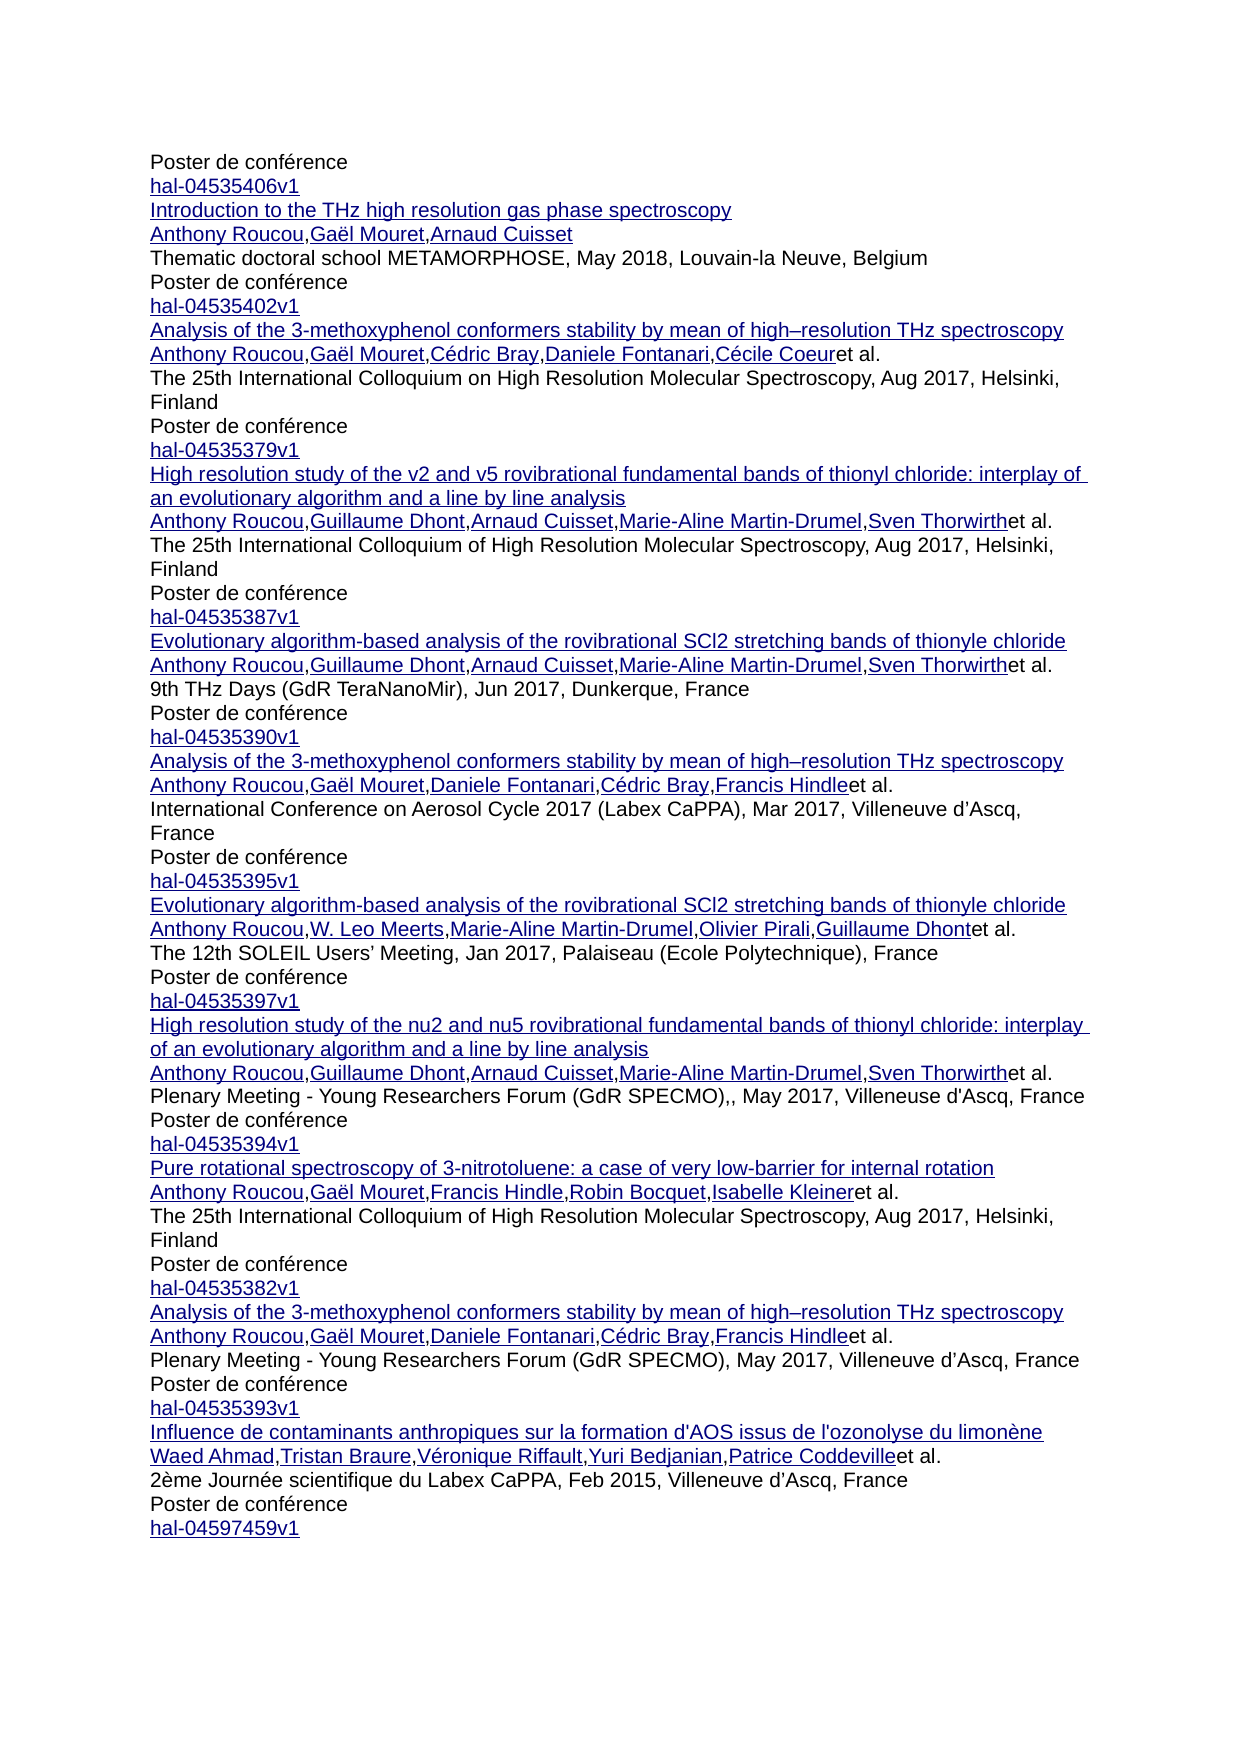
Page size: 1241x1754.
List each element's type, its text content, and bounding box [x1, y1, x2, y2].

table_cell High resolution study of the v2 and v5 rovibrational fundamental bands of thionyl chloride: interplay of an evolutionary algorithm and a line by line analysis Anthony Roucou,Guillaume Dhont,Arnaud Cuisset,Marie-Aline Martin-Drumel,Sven Thorwirthet al. The 25th International Colloquium of High Resolution Molecular Spectroscopy, Aug 2017, Helsinki, Finland Poster de conférence hal-04535387v1 [150, 461, 1090, 629]
table_cell of an evolutionary algorithm and a line by line analysis Anthony Roucou,Guillaume Dhont,Arnaud Cuisset,Marie-Aline Martin-Drumel,Sven Thorwirthet al. Plenary Meeting - Young Researchers Forum (GdR SPECMO),, May 2017, Villeneuse d'Ascq, France Poster de conférence hal-04535394v1 [150, 1034, 1090, 1156]
table_cell Influence de contaminants anthropiques sur la formation d'AOS issus de l'ozonolyse du limonène Waed Ahmad,Tristan Braure,Véronique Riffault,Yuri Bedjanian,Patrice Coddevilleet al. 2ème Journée scientifique du Labex CaPPA, Feb 2015, Villeneuve d’Ascq, France Poster de conférence hal-04597459v1 [150, 1420, 1090, 1539]
table_cell High resolution study of the nu2 and nu5 rovibrational fundamental bands of thionyl chloride: interplay [150, 1013, 1090, 1033]
table_cell Evolutionary algorithm-based analysis of the rovibrational SCl2 stretching bands of thionyle chloride Anthony Roucou,Guillaume Dhont,Arnaud Cuisset,Marie-Aline Martin-Drumel,Sven Thorwirthet al. 9th THz Days (GdR TeraNanoMir), Jun 2017, Dunkerque, France Poster de conférence hal-04535390v1 [150, 629, 1090, 749]
table_cell Pure rotational spectroscopy of 3-nitrotoluene: a case of very low-barrier for internal rotation Anthony Roucou,Gaël Mouret,Francis Hindle,Robin Bocquet,Isabelle Kleineret al. The 25th International Colloquium of High Resolution Molecular Spectroscopy, Aug 2017, Helsinki, Finland Poster de conférence hal-04535382v1 [150, 1156, 1090, 1300]
table_cell Introduction to the THz high resolution gas phase spectroscopy Anthony Roucou,Gaël Mouret,Arnaud Cuisset Thematic doctoral school METAMORPHOSE, May 2018, Louvain-la Neuve, Belgium Poster de conférence hal-04535402v1 [150, 198, 1090, 318]
table_cell Poster de conférence hal-04535406v1 [150, 150, 1090, 198]
table_cell Analysis of the 3-methoxyphenol conformers stability by mean of high–resolution THz spectroscopy Anthony Roucou,Gaël Mouret,Daniele Fontanari,Cédric Bray,Francis Hindleet al. International Conference on Aerosol Cycle 2017 (Labex CaPPA), Mar 2017, Villeneuve d’Ascq, France Poster de conférence hal-04535395v1 [150, 749, 1090, 893]
table_cell Analysis of the 3-methoxyphenol conformers stability by mean of high–resolution THz spectroscopy Anthony Roucou,Gaël Mouret,Cédric Bray,Daniele Fontanari,Cécile Coeuret al. The 25th International Colloquium on High Resolution Molecular Spectroscopy, Aug 2017, Helsinki, Finland Poster de conférence hal-04535379v1 [150, 318, 1090, 461]
table_cell Evolutionary algorithm-based analysis of the rovibrational SCl2 stretching bands of thionyle chloride Anthony Roucou,W. Leo Meerts,Marie-Aline Martin-Drumel,Olivier Pirali,Guillaume Dhontet al. The 12th SOLEIL Users’ Meeting, Jan 2017, Palaiseau (Ecole Polytechnique), France Poster de conférence hal-04535397v1 [150, 893, 1090, 1012]
table_cell Analysis of the 3-methoxyphenol conformers stability by mean of high–resolution THz spectroscopy Anthony Roucou,Gaël Mouret,Daniele Fontanari,Cédric Bray,Francis Hindleet al. Plenary Meeting - Young Researchers Forum (GdR SPECMO), May 2017, Villeneuve d’Ascq, France Poster de conférence hal-04535393v1 [150, 1300, 1090, 1420]
